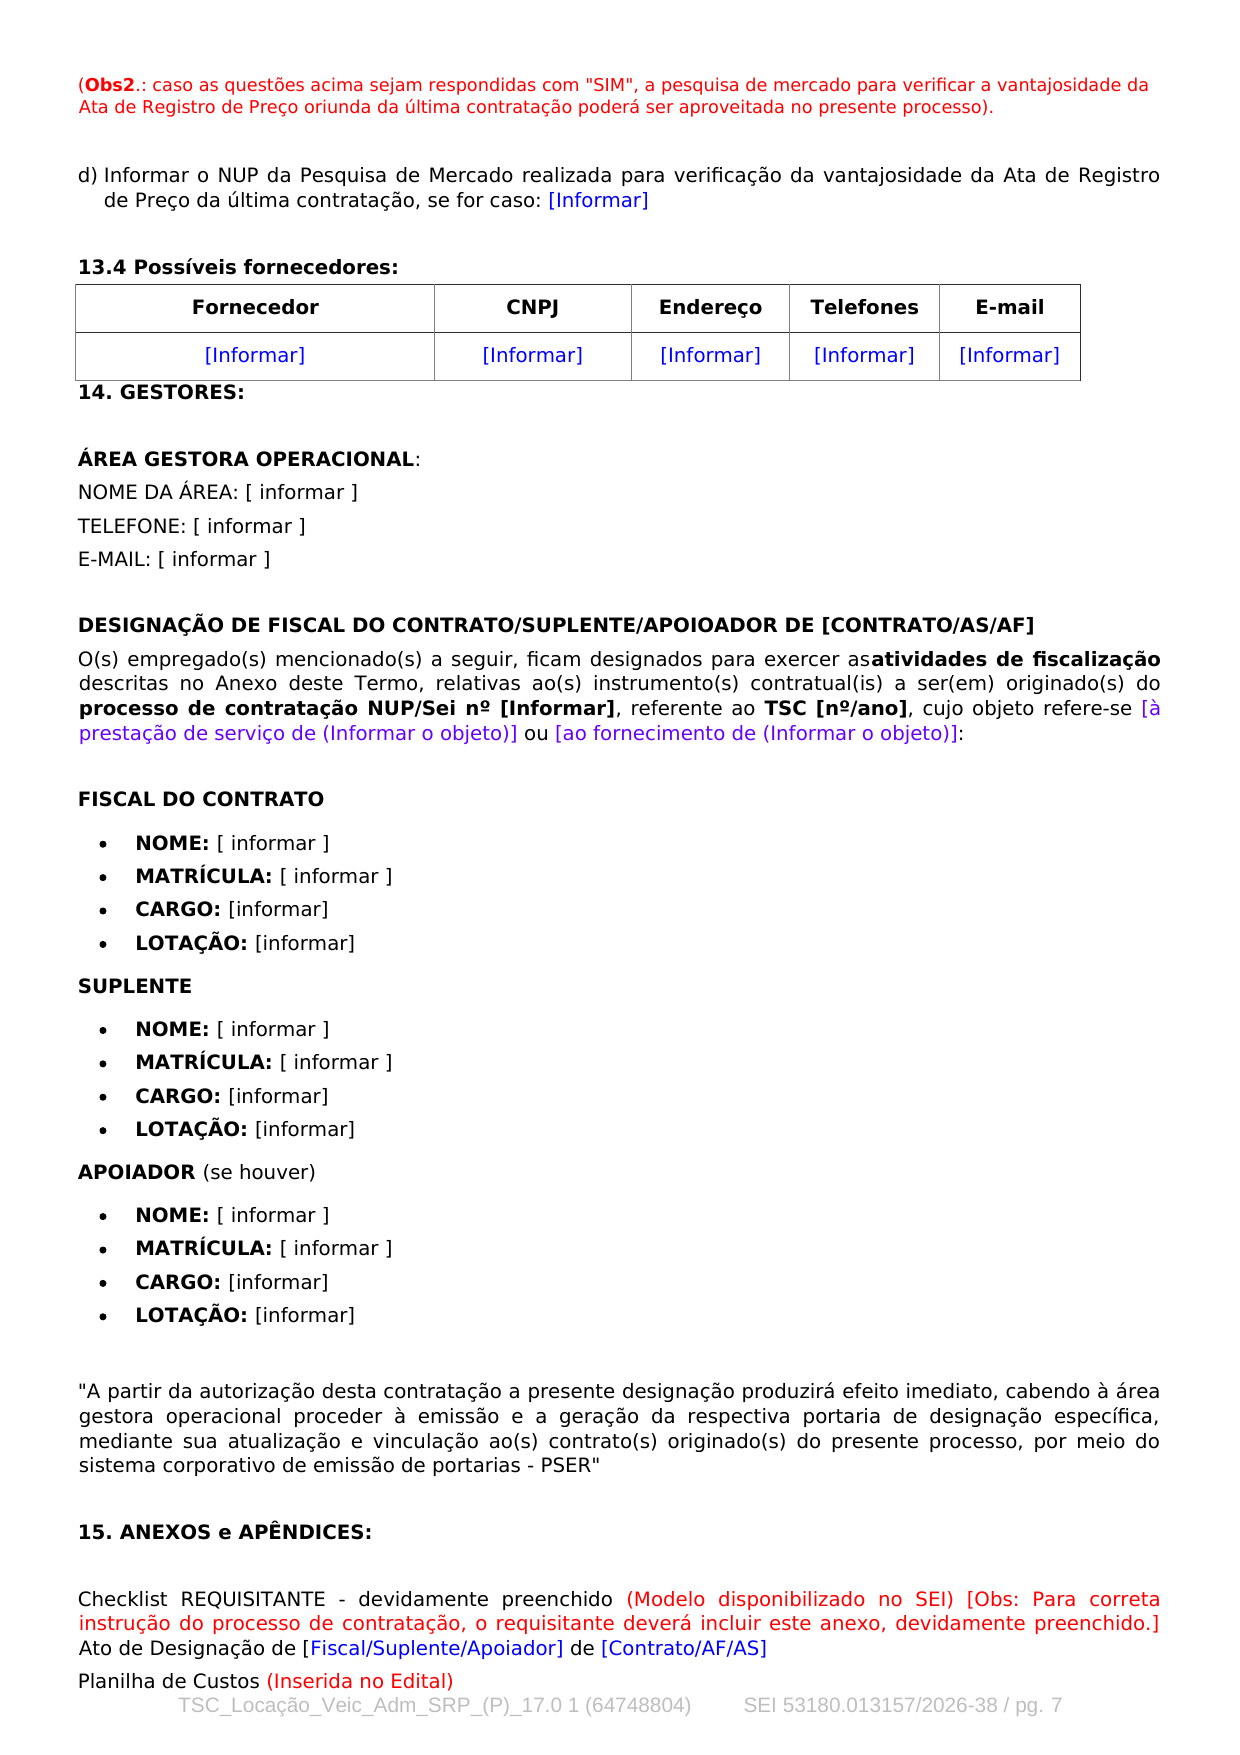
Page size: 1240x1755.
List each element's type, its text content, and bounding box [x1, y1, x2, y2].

table_header Fornecedor [76, 285, 434, 332]
text MATRÍCULA: [ informar ] [100, 1237, 1168, 1260]
text MATRÍCULA: [ informar ] [100, 865, 1168, 888]
text SUPLENTE [78, 975, 1168, 998]
text O(s) empregado(s) mencionado(s) a seguir, ficam designados para exercer asatividades de fiscalização descritas no Anexo deste Termo, relativas ao(s) instrumento(s) contratual(is) a ser(em) originado(s) do processo de contratação NUP/Sei nº [Informar], referente ao TSC [nº/ano], cujo objeto refere-se [à prestação de serviço de (Informar o objeto)] ou [ao fornecimento de (Informar o objeto)]: [78, 648, 1161, 745]
text DESIGNAÇÃO DE FISCAL DO CONTRATO/SUPLENTE/APOIOADOR DE [CONTRATO/AS/AF] [78, 614, 1168, 637]
text LOTAÇÃO: [informar] [100, 1118, 1161, 1141]
text APOIADOR (se houver) [78, 1161, 1161, 1184]
text CARGO: [informar] [100, 1085, 1161, 1108]
text ÁREA GESTORA OPERACIONAL: [78, 448, 1168, 471]
text FISCAL DO CONTRATO [78, 788, 1168, 812]
text (Obs2.: caso as questões acima sejam respondidas com "SIM", a pesquisa de mercado para verificar a vantajosidade da Ata de Registro de Preço oriunda da última contratação poderá ser aproveitada no presente processo). [78, 75, 1159, 118]
text 13.4 Possíveis fornecedores: [78, 256, 1168, 279]
table_cell [Informar] [632, 333, 789, 380]
text MATRÍCULA: [ informar ] [100, 1051, 1168, 1074]
table_header E-mail [940, 285, 1080, 332]
table_header Telefones [790, 285, 939, 332]
text 15. ANEXOS e APÊNDICES: [78, 1521, 1168, 1544]
text NOME: [ informar ] [100, 832, 1161, 855]
text Checklist REQUISITANTE - devidamente preenchido (Modelo disponibilizado no SEI) [Obs: Para correta instrução do processo de contratação, o requisitante deverá incluir este anexo, devidamente preenchido.] Ato de Designação de [Fiscal/Suplente/Apoiador] de [Contrato/AF/AS] [78, 1588, 1161, 1660]
text Planilha de Custos (Inserida no Edital) [78, 1670, 1161, 1693]
text E-MAIL: [ informar ] [78, 548, 1161, 571]
table_header Endereço [632, 285, 789, 332]
text "A partir da autorização desta contratação a presente designação produzirá efeito imediato, cabendo à área gestora operacional proceder à emissão e a geração da respectiva portaria de designação específica, mediante sua atualização e vinculação ao(s) contrato(s) originado(s) do presente processo, por meio do sistema corporativo de emissão de portarias - PSER" [78, 1381, 1161, 1477]
table_cell [Informar] [435, 333, 631, 380]
text TELEFONE: [ informar ] [78, 515, 1161, 538]
table_cell [Informar] [940, 333, 1080, 380]
text LOTAÇÃO: [informar] [100, 1304, 1161, 1327]
list Informar o NUP da Pesquisa de Mercado realizada para verificação da vantajosidade da Ata de Registro de Preço da última contratação, se for caso: [Informar] [78, 164, 1161, 212]
table_cell [Informar] [76, 333, 434, 380]
text NOME DA ÁREA: [ informar ] [78, 481, 1161, 504]
text LOTAÇÃO: [informar] [100, 932, 1161, 955]
text NOME: [ informar ] [100, 1018, 1161, 1041]
text 14. GESTORES: [78, 381, 1168, 404]
text CARGO: [informar] [100, 1271, 1161, 1294]
table_cell [Informar] [790, 333, 939, 380]
text CARGO: [informar] [100, 898, 1161, 921]
text NOME: [ informar ] [100, 1204, 1161, 1227]
table_header CNPJ [435, 285, 631, 332]
